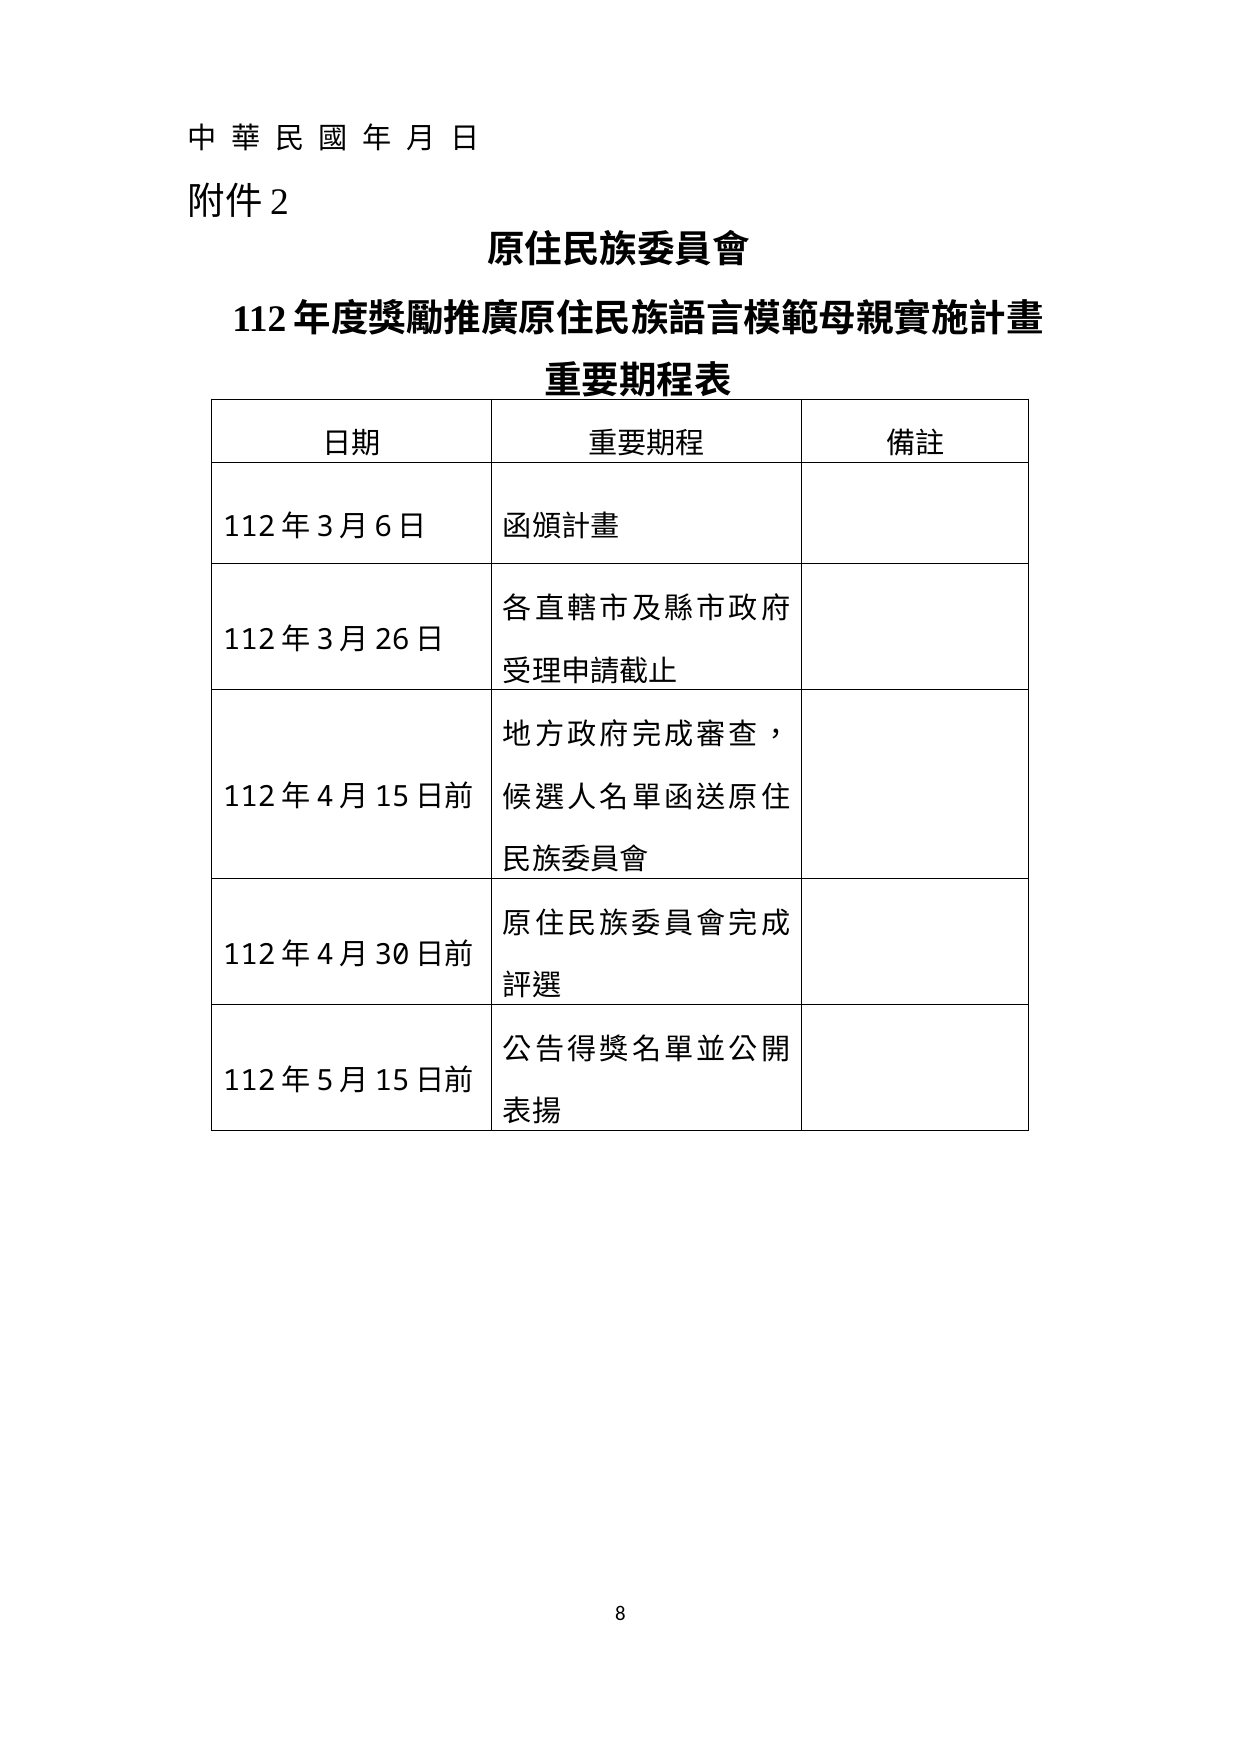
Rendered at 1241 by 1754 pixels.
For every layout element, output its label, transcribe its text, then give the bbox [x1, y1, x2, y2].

text 附件2 [187, 157, 1053, 219]
table_cell 112年3月6日 [212, 463, 491, 563]
table_header 日期 [212, 400, 491, 462]
text 中 華 民 國 年 月 日 [187, 94, 1053, 157]
table_cell [802, 564, 1028, 689]
table_cell 各直轄市及縣市政府受理申請截止 [492, 564, 801, 689]
table_cell 112年3月26日 [212, 564, 491, 689]
table_cell 112年4月30日前 [212, 879, 491, 1004]
text 112年度獎勵推廣原住民族語言模範母親實施計畫 [99, 273, 1177, 336]
text 重要期程表 [99, 336, 1177, 398]
table_cell 112年4月15日前 [212, 690, 491, 878]
table_cell 公告得獎名單並公開表揚 [492, 1005, 801, 1130]
table_cell [802, 1005, 1028, 1130]
table_header 備註 [802, 400, 1028, 462]
table_cell 112年5月15日前 [212, 1005, 491, 1130]
table_header 重要期程 [492, 400, 801, 462]
table_cell 原住民族委員會完成評選 [492, 879, 801, 1004]
table_cell 函頒計畫 [492, 463, 801, 563]
table_cell [802, 879, 1028, 1004]
table_cell [802, 463, 1028, 563]
table_cell [802, 690, 1028, 878]
table_cell 地方政府完成審查，候選人名單函送原住民族委員會 [492, 690, 801, 878]
subtitle 原住民族委員會 [169, 219, 1068, 273]
